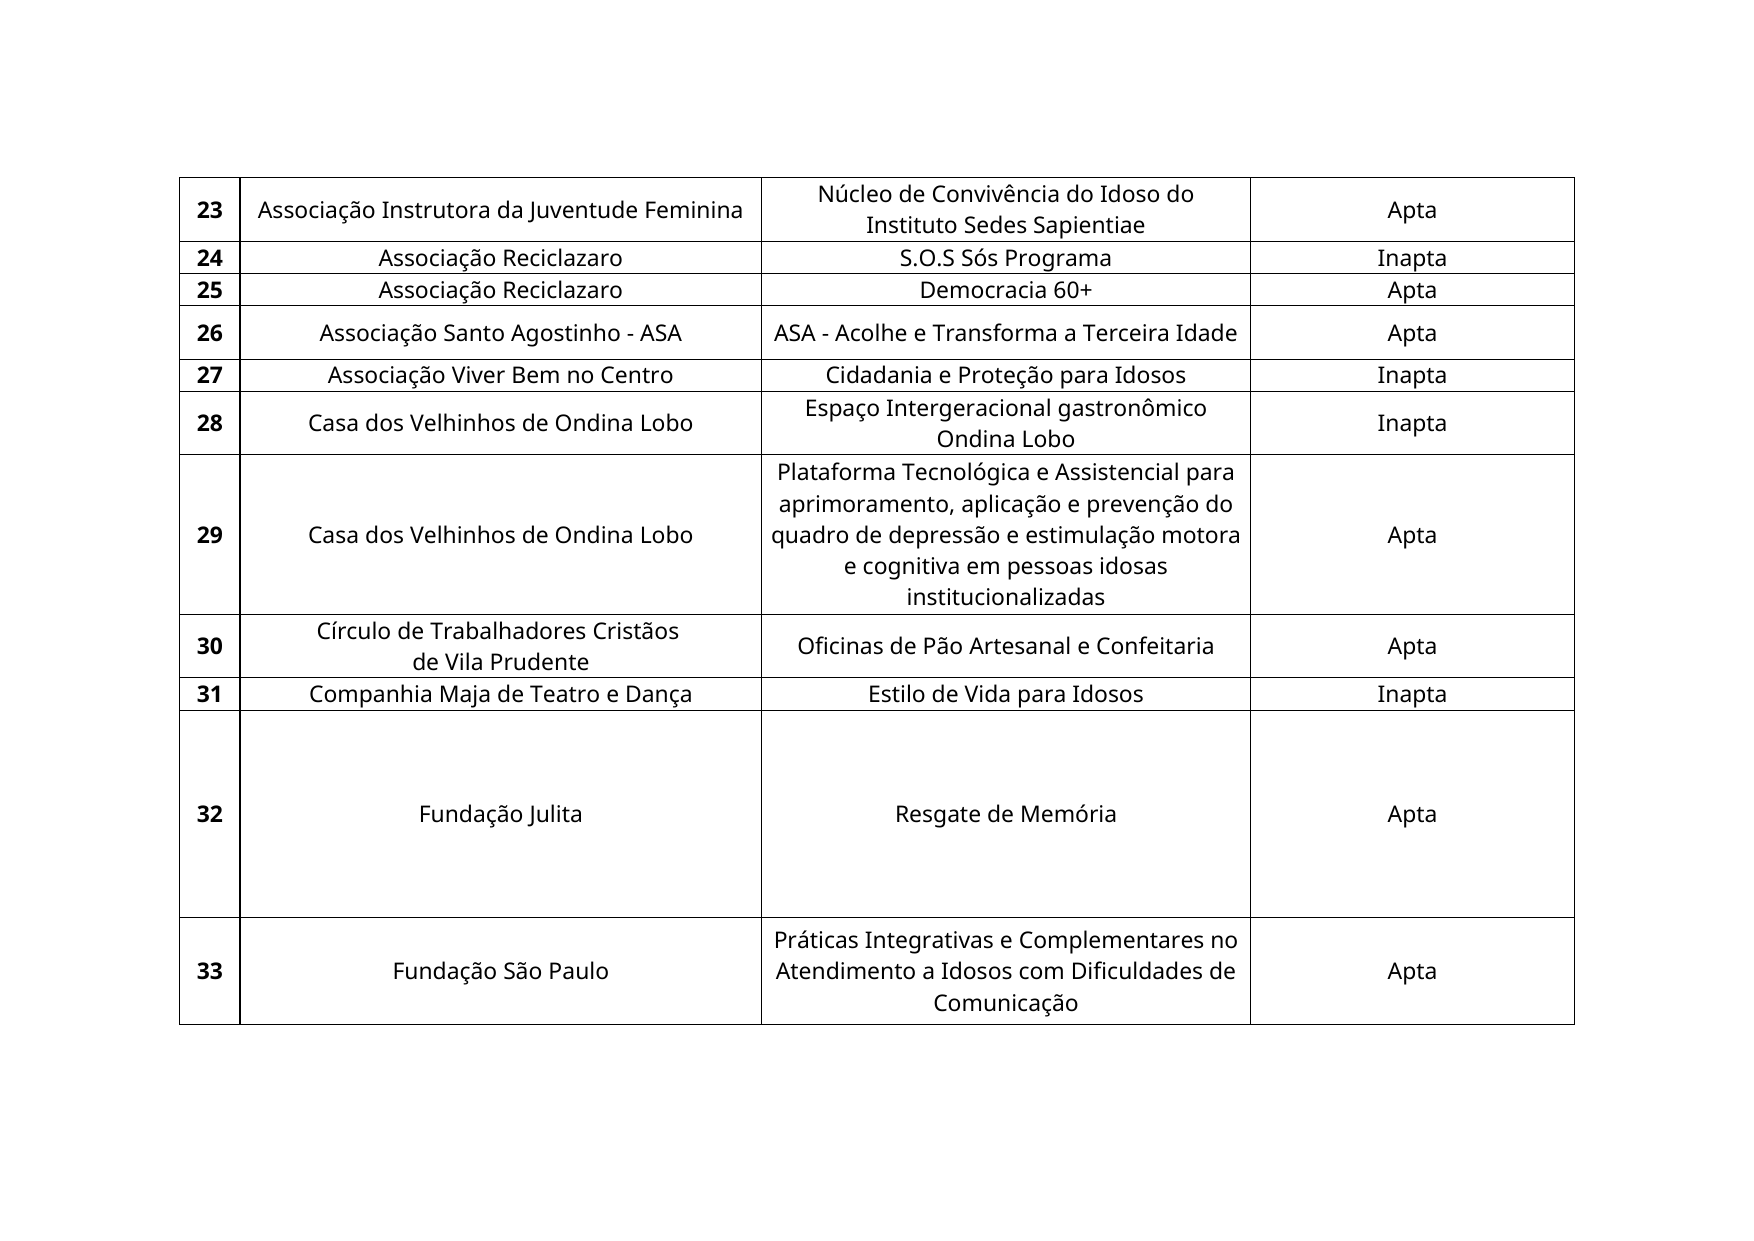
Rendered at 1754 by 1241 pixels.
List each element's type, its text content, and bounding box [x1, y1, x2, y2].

table_cell 30 [180, 615, 239, 677]
table_cell Associação Reciclazaro [241, 242, 761, 273]
table_cell Apta [1251, 615, 1574, 677]
table_cell Associação Viver Bem no Centro [241, 360, 761, 391]
table_cell 24 [180, 242, 239, 273]
table_cell Casa dos Velhinhos de Ondina Lobo [241, 392, 761, 454]
table_cell Núcleo de Convivência do Idoso do Instituto Sedes Sapientiae [762, 178, 1250, 241]
table_cell Oficinas de Pão Artesanal e Confeitaria [762, 615, 1250, 677]
table_cell 25 [180, 274, 239, 305]
table_cell 23 [180, 178, 239, 241]
table_cell Democracia 60+ [762, 274, 1250, 305]
table_cell 32 [180, 711, 239, 917]
table_cell 26 [180, 306, 239, 358]
table_cell Estilo de Vida para Idosos [762, 678, 1250, 709]
table_cell Inapta [1251, 242, 1574, 273]
table_cell Apta [1251, 178, 1574, 241]
table_cell Fundação São Paulo [241, 918, 761, 1023]
table_cell Espaço Intergeracional gastronômico Ondina Lobo [762, 392, 1250, 454]
table_cell S.O.S Sós Programa [762, 242, 1250, 273]
table_cell Apta [1251, 711, 1574, 917]
table_cell Apta [1251, 274, 1574, 305]
table_cell Inapta [1251, 678, 1574, 709]
table_cell 31 [180, 678, 239, 709]
table_cell Casa dos Velhinhos de Ondina Lobo [241, 455, 761, 614]
table_cell Apta [1251, 306, 1574, 358]
table_cell 27 [180, 360, 239, 391]
table_cell 29 [180, 455, 239, 614]
table_cell Apta [1251, 918, 1574, 1023]
table_cell Inapta [1251, 392, 1574, 454]
table_cell 28 [180, 392, 239, 454]
table_cell Companhia Maja de Teatro e Dança [241, 678, 761, 709]
table_cell Associação Instrutora da Juventude Feminina [241, 178, 761, 241]
table_cell Plataforma Tecnológica e Assistencial para aprimoramento, aplicação e prevenção do quadro de depressão e estimulação motora e cognitiva em pessoas idosas institucionalizadas [762, 455, 1250, 614]
table_cell Cidadania e Proteção para Idosos [762, 360, 1250, 391]
table_cell Círculo de Trabalhadores Cristãos de Vila Prudente [241, 615, 761, 677]
table_cell Fundação Julita [241, 711, 761, 917]
table_cell Inapta [1251, 360, 1574, 391]
table_cell Associação Santo Agostinho - ASA [241, 306, 761, 358]
table_cell Associação Reciclazaro [241, 274, 761, 305]
table_cell Resgate de Memória [762, 711, 1250, 917]
table_cell ASA - Acolhe e Transforma a Terceira Idade [762, 306, 1250, 358]
table_cell Práticas Integrativas e Complementares no Atendimento a Idosos com Dificuldades de Comunicação [762, 918, 1250, 1023]
table_cell 33 [180, 918, 239, 1023]
table_cell Apta [1251, 455, 1574, 614]
